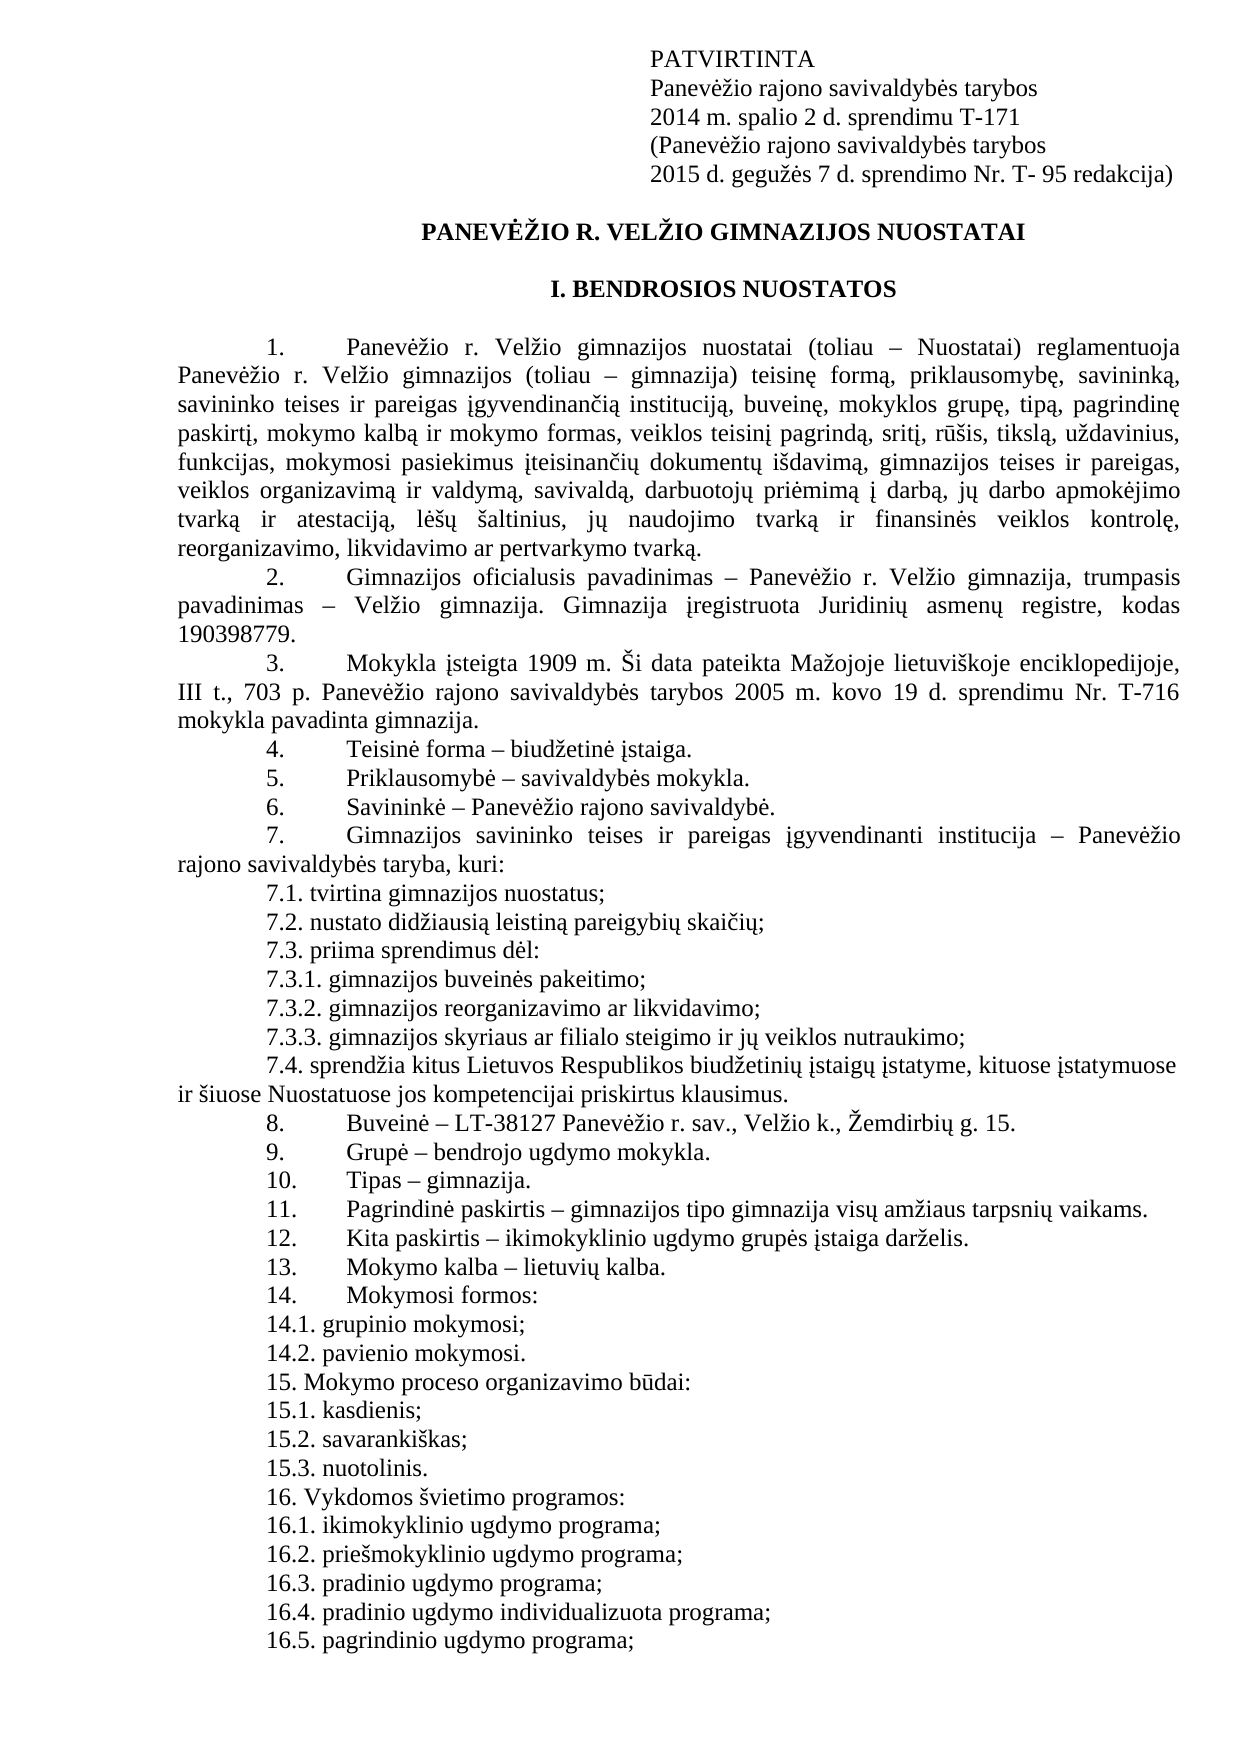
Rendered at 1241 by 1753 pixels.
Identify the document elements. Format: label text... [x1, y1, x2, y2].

text 7.3.1. gimnazijos buveinės pakeitimo; [177, 964, 1181, 993]
text 16.2. priešmokyklinio ugdymo programa; [177, 1539, 1181, 1568]
text 4. Teisinė forma – biudžetinė įstaiga. [177, 734, 1181, 763]
text 7.3.2. gimnazijos reorganizavimo ar likvidavimo; [177, 993, 1181, 1022]
text 15.1. kasdienis; [177, 1396, 1181, 1424]
text 2014 m. spalio 2 d. sprendimu T-171 [177, 102, 1181, 131]
text 15.3. nuotolinis. [177, 1453, 1181, 1482]
text 1. Panevėžio r. Velžio gimnazijos nuostatai (toliau – Nuostatai) reglamentuoja Panevėžio r. Velžio gimnazijos (toliau – gimnazija) teisinę formą, priklausomybę, savininką, savininko teises ir pareigas įgyvendinančią instituciją, buveinę, mokyklos grupę, tipą, pagrindinę paskirtį, mokymo kalbą ir mokymo formas, veiklos teisinį pagrindą, sritį, rūšis, tikslą, uždavinius, funkcijas, mokymosi pasiekimus įteisinančių dokumentų išdavimą, gimnazijos teises ir pareigas, veiklos organizavimą ir valdymą, savivaldą, darbuotojų priėmimą į darbą, jų darbo apmokėjimo tvarką ir atestaciją, lėšų šaltinius, jų naudojimo tvarką ir finansinės veiklos kontrolę, reorganizavimo, likvidavimo ar pertvarkymo tvarką. [177, 332, 1181, 562]
text 15.2. savarankiškas; [177, 1424, 1181, 1453]
text 11. Pagrindinė paskirtis – gimnazijos tipo gimnazija visų amžiaus tarpsnių vaikams. [177, 1194, 1181, 1223]
text 9. Grupė – bendrojo ugdymo mokykla. [177, 1137, 1181, 1166]
text 14. Mokymosi formos: [177, 1281, 1181, 1309]
text 14.1. grupinio mokymosi; [177, 1309, 1181, 1338]
text I. BENDROSIOS NUOSTATOS [177, 274, 1181, 303]
text 7.3.3. gimnazijos skyriaus ar filialo steigimo ir jų veiklos nutraukimo; [177, 1022, 1181, 1051]
text 3. Mokykla įsteigta 1909 m. Ši data pateikta Mažojoje lietuviškoje enciklopedijoje, III t., 703 p. Panevėžio rajono savivaldybės tarybos 2005 m. kovo 19 d. sprendimu Nr. T-716 mokykla pavadinta gimnazija. [177, 648, 1181, 734]
text Panevėžio rajono savivaldybės tarybos [177, 73, 1181, 102]
text 6. Savininkė – Panevėžio rajono savivaldybė. [177, 792, 1181, 821]
text 16. Vykdomos švietimo programos: [177, 1482, 1181, 1511]
text 16.5. pagrindinio ugdymo programa; [177, 1626, 1181, 1654]
text 7.3. priima sprendimus dėl: [177, 936, 1181, 964]
text (Panevėžio rajono savivaldybės tarybos [177, 131, 1181, 159]
text 13. Mokymo kalba – lietuvių kalba. [177, 1252, 1181, 1281]
text 7.1. tvirtina gimnazijos nuostatus; [177, 878, 1181, 907]
text 8. Buveinė – LT-38127 Panevėžio r. sav., Velžio k., Žemdirbių g. 15. [177, 1108, 1181, 1137]
text 16.3. pradinio ugdymo programa; [177, 1568, 1181, 1597]
text 12. Kita paskirtis – ikimokyklinio ugdymo grupės įstaiga darželis. [177, 1223, 1181, 1252]
text 15. Mokymo proceso organizavimo būdai: [177, 1367, 1181, 1396]
text 16.4. pradinio ugdymo individualizuota programa; [177, 1597, 1181, 1626]
text 5. Priklausomybė – savivaldybės mokykla. [177, 763, 1181, 792]
text 7.4. sprendžia kitus Lietuvos Respublikos biudžetinių įstaigų įstatyme, kituose įstatymuose ir šiuose Nuostatuose jos kompetencijai priskirtus klausimus. [177, 1051, 1181, 1108]
text PATVIRTINTA [177, 44, 1181, 73]
text 10. Tipas – gimnazija. [177, 1166, 1181, 1194]
text 16.1. ikimokyklinio ugdymo programa; [177, 1511, 1181, 1539]
text 2015 d. gegužės 7 d. sprendimo Nr. T- 95 redakcija) [177, 159, 1181, 188]
text 7.2. nustato didžiausią leistiną pareigybių skaičių; [177, 907, 1181, 936]
text 2. Gimnazijos oficialusis pavadinimas – Panevėžio r. Velžio gimnazija, trumpasis pavadinimas – Velžio gimnazija. Gimnazija įregistruota Juridinių asmenų registre, kodas 190398779. [177, 562, 1181, 648]
text PANEVĖŽIO R. VELŽIO GIMNAZIJOS NUOSTATAI [177, 217, 1181, 246]
text 14.2. pavienio mokymosi. [177, 1338, 1181, 1367]
text 7. Gimnazijos savininko teises ir pareigas įgyvendinanti institucija – Panevėžio rajono savivaldybės taryba, kuri: [177, 821, 1181, 878]
